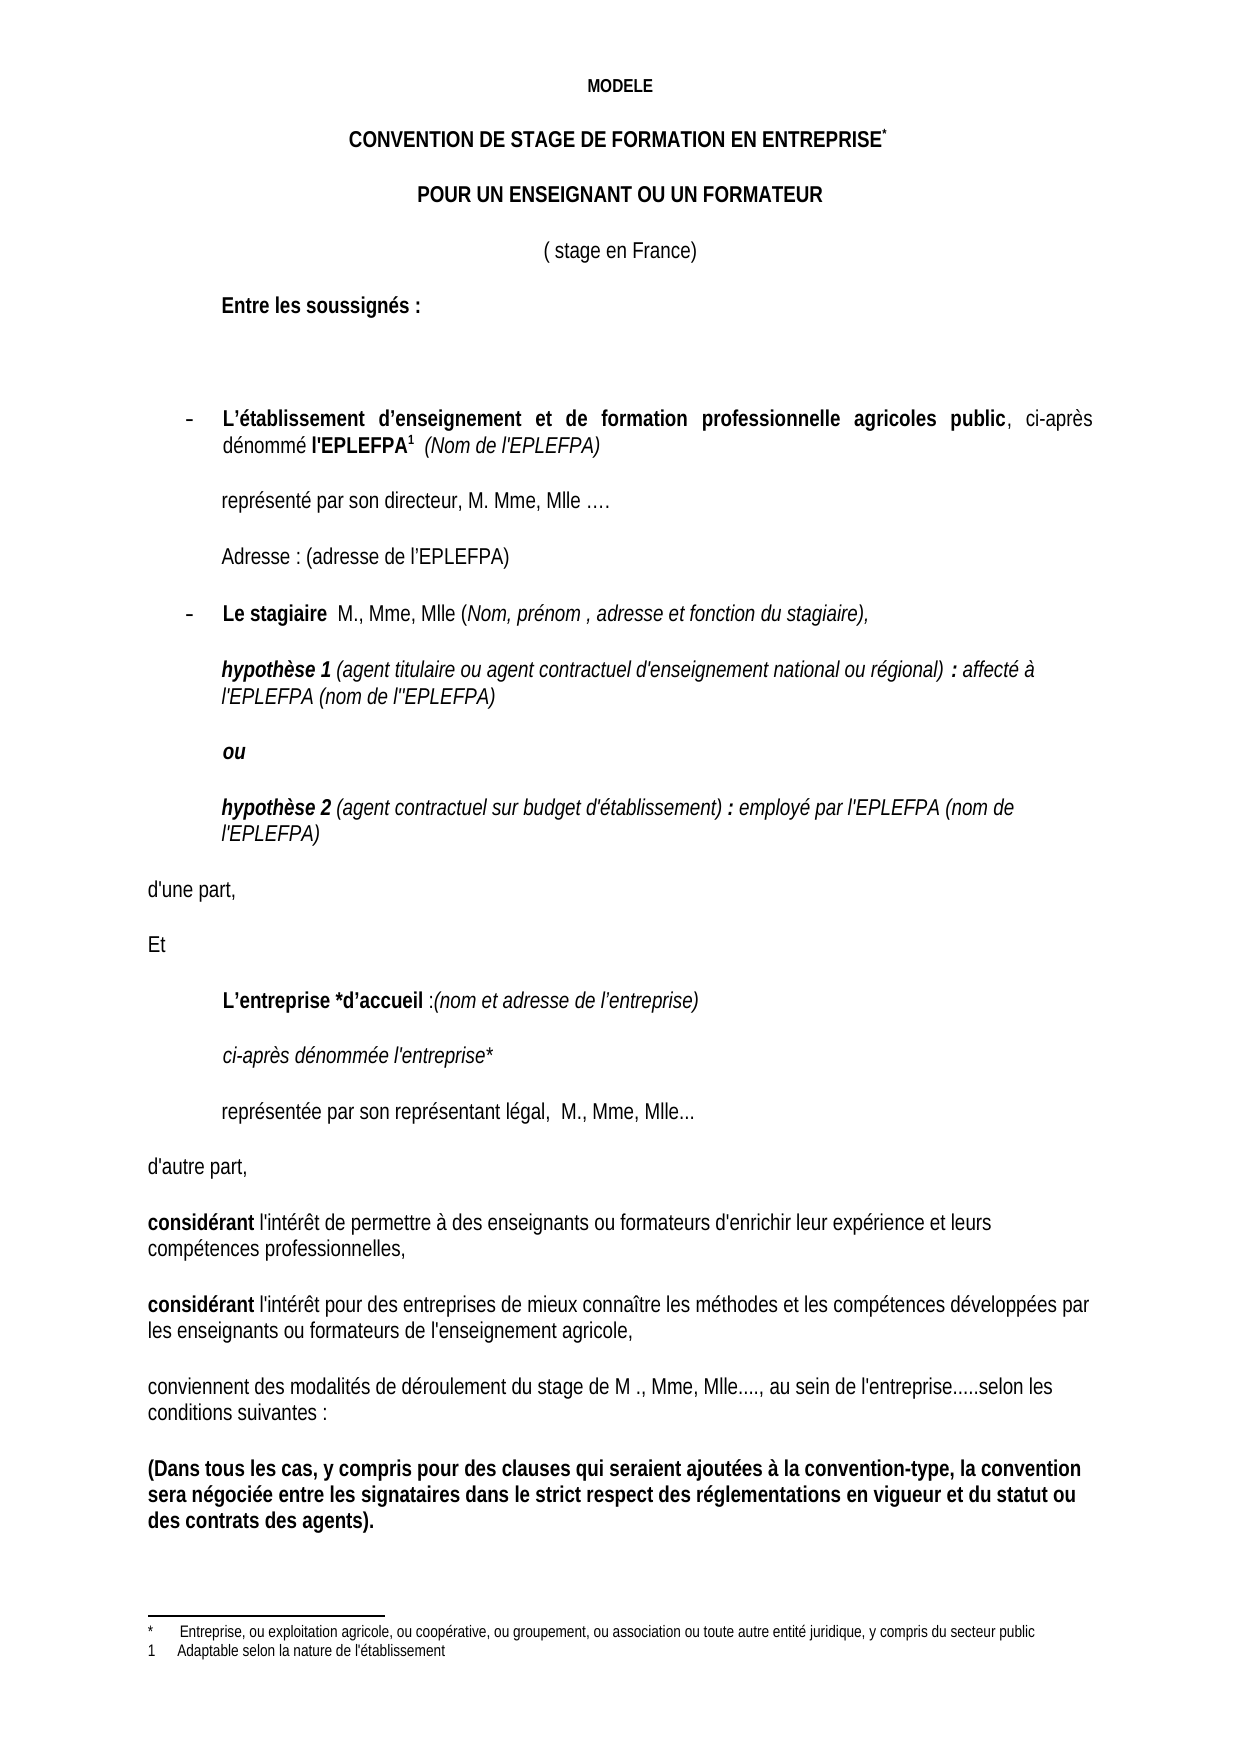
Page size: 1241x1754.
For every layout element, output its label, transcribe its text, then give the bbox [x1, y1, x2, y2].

text Adresse : (adresse de l’EPLEFPA) [221, 543, 1092, 569]
text L’entreprise *d’accueil :(nom et adresse de l’entreprise) [223, 987, 1092, 1013]
text CONVENTION DE STAGE DE FORMATION EN ENTREPRISE [148, 126, 1092, 152]
list L’établissement d’enseignement et de formation professionnelle agricoles public, ci-après dénommé l'EPLEFPA (Nom de l'EPLEFPA) [185, 403, 1092, 458]
text ou [223, 738, 1092, 765]
list Le stagiaire M., Mme, Mlle (Nom, prénom , adresse et fonction du stagiaire), [185, 598, 1092, 627]
text représenté par son directeur, M. Mme, Mlle …. [221, 487, 1092, 514]
text MODELE [148, 75, 1092, 96]
text ci-après dénommée l'entreprise* [223, 1042, 1092, 1069]
text ( stage en France) [148, 237, 1092, 263]
text conviennent des modalités de déroulement du stage de M ., Mme, Mlle...., au sein de l'entreprise.....selon les conditions suivantes : [148, 1373, 1092, 1425]
text d'une part, [148, 876, 1092, 902]
text hypothèse 1 (agent titulaire ou agent contractuel d'enseignement national ou régional) : affecté à l'EPLEFPA (nom de l''EPLEFPA) [221, 656, 1092, 709]
text hypothèse 2 (agent contractuel sur budget d'établissement) : employé par l'EPLEFPA (nom de l'EPLEFPA) [221, 794, 1092, 847]
text d'autre part, [148, 1153, 1092, 1180]
text (Dans tous les cas, y compris pour des clauses qui seraient ajoutées à la convention-type, la convention sera négociée entre les signataires dans le strict respect des réglementations en vigueur et du statut ou des contrats des agents). [148, 1454, 1092, 1533]
text Et [148, 931, 1092, 958]
text considérant l'intérêt pour des entreprises de mieux connaître les méthodes et les compétences développées par les enseignants ou formateurs de l'enseignement agricole, [148, 1291, 1092, 1343]
text Entre les soussignés : [148, 292, 1092, 318]
text considérant l'intérêt de permettre à des enseignants ou formateurs d'enrichir leur expérience et leurs compétences professionnelles, [148, 1209, 1092, 1262]
text POUR UN ENSEIGNANT OU UN FORMATEUR [148, 181, 1092, 207]
list Adaptable selon la nature de l'établissement [148, 1641, 1092, 1660]
text représentée par son représentant légal, M., Mme, Mlle... [221, 1098, 1092, 1124]
text Entreprise, ou exploitation agricole, ou coopérative, ou groupement, ou association ou toute autre entité juridique, y compris du secteur public [148, 1622, 1092, 1641]
